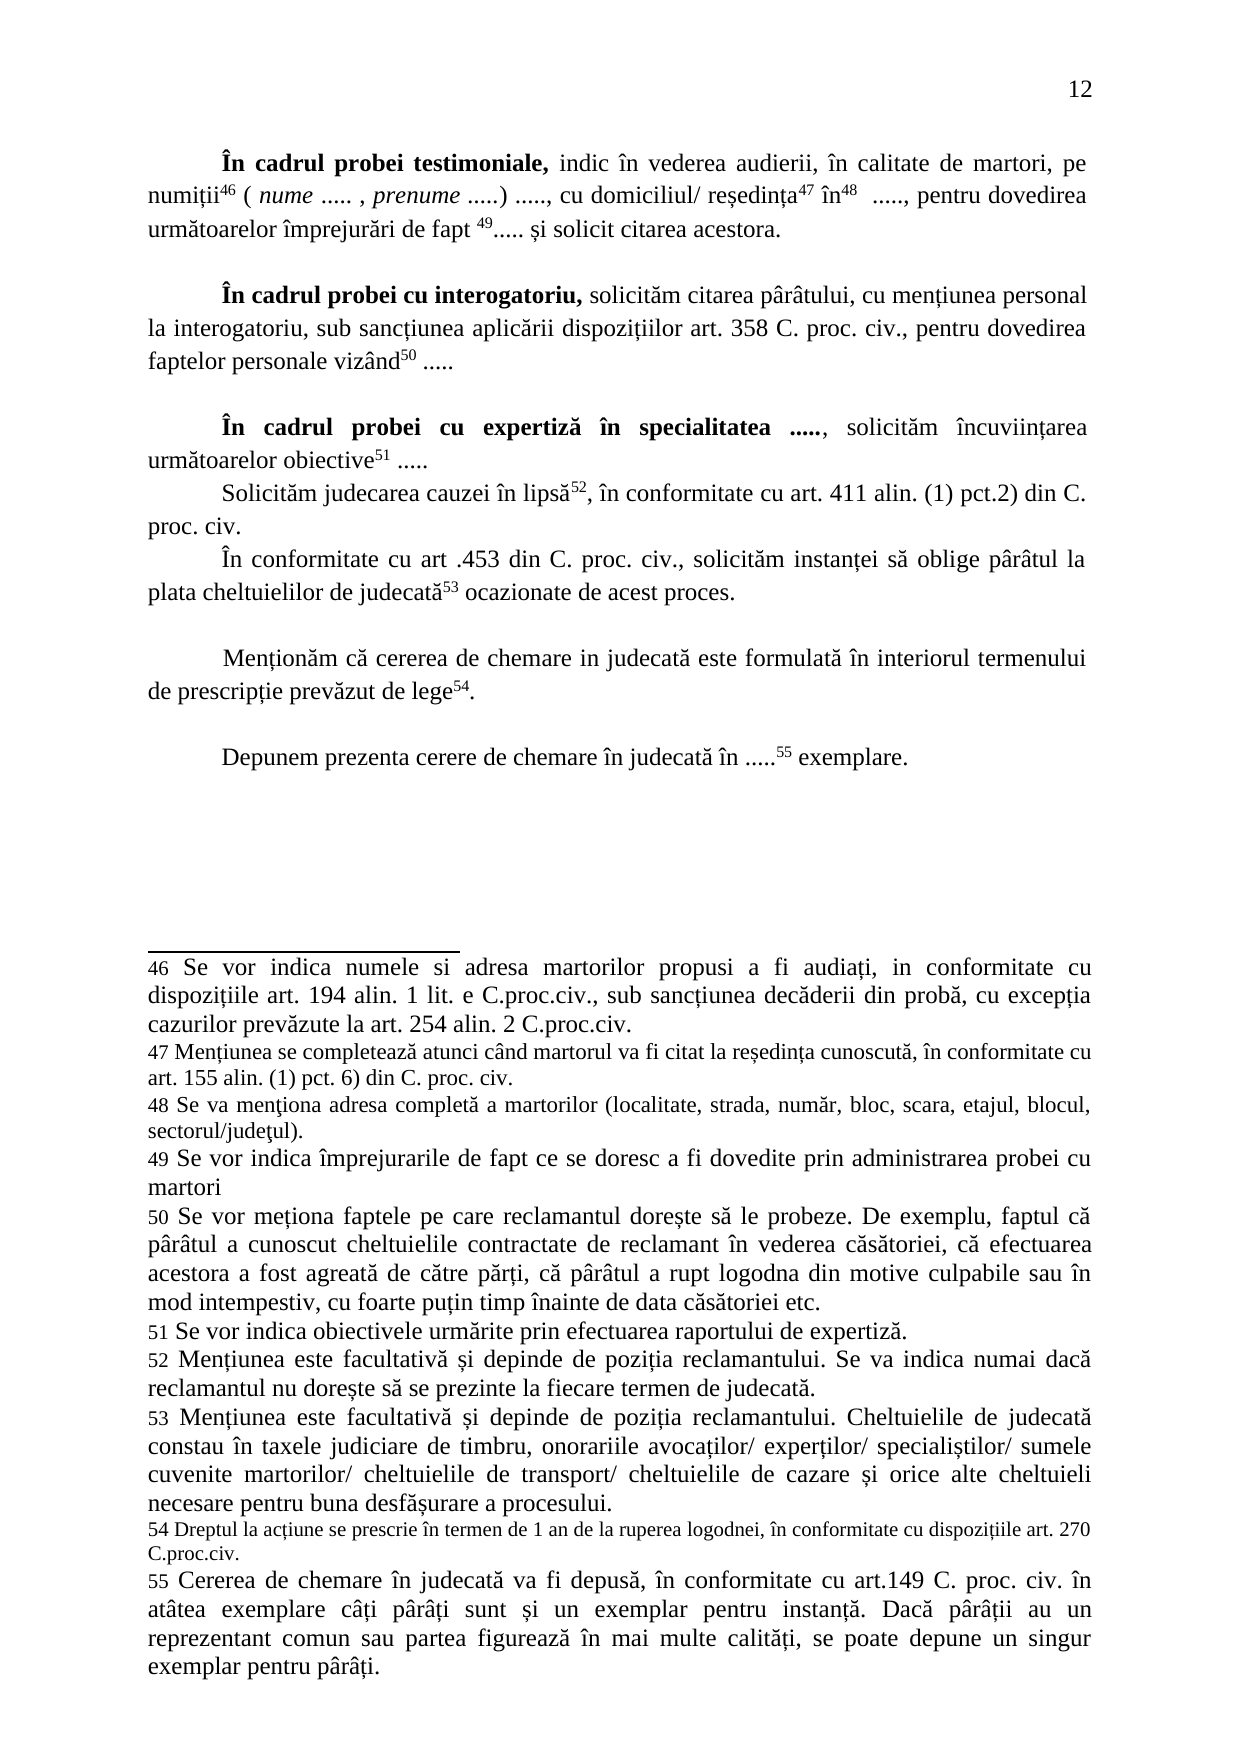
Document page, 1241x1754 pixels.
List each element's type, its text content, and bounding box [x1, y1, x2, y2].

text În cadrul probei cu expertiză în specialitatea ....., solicităm încuviințarea următoarelor obiective ..... [148, 412, 1087, 473]
text Mențiunea se completează atunci când martorul va fi citat la reședința cunoscută, în conformitate cu art. 155 alin. (1) pct. 6) din C. proc. civ. [148, 1038, 1093, 1091]
text Se va menţiona adresa completă a martorilor (localitate, strada, număr, bloc, scara, etajul, blocul, sectorul/judeţul). [148, 1091, 1093, 1143]
text Mențiunea este facultativă și depinde de poziția reclamantului. Se va indica numai dacă reclamantul nu dorește să se prezinte la fiecare termen de judecată. [148, 1344, 1093, 1402]
text Se vor indica obiectivele urmărite prin efectuarea raportului de expertiză. [148, 1316, 1093, 1344]
text Menționăm că cererea de chemare in judecată este formulată în interiorul termenului de prescripție prevăzut de lege. [148, 643, 1087, 705]
text În conformitate cu art .453 din C. proc. civ., solicităm instanței să oblige pârâtul la plata cheltuielilor de judecată ocazionate de acest proces. [148, 544, 1087, 606]
text Se vor indica numele si adresa martorilor propusi a fi audiați, in conformitate cu dispozițiile art. 194 alin. 1 lit. e C.proc.civ., sub sancțiunea decăderii din probă, cu excepția cazurilor prevăzute la art. 254 alin. 2 C.proc.civ. [148, 952, 1093, 1038]
text Solicităm judecarea cauzei în lipsă, în conformitate cu art. 411 alin. (1) pct.2) din C. proc. civ. [148, 478, 1087, 539]
text Cererea de chemare în judecată va fi depusă, în conformitate cu art.149 C. proc. civ. în atâtea exemplare câți pârâți sunt și un exemplar pentru instanță. Dacă pârâții au un reprezentant comun sau partea figurează în mai multe calități, se poate depune un singur exemplar pentru pârâți. [148, 1565, 1093, 1680]
text Se vor meționa faptele pe care reclamantul dorește să le probeze. De exemplu, faptul că pârâtul a cunoscut cheltuielile contractate de reclamant în vederea căsătoriei, că efectuarea acestora a fost agreată de către părți, că pârâtul a rupt logodna din motive culpabile sau în mod intempestiv, cu foarte puțin timp înainte de data căsătoriei etc. [148, 1201, 1093, 1316]
text Dreptul la acțiune se prescrie în termen de 1 an de la ruperea logodnei, în conformitate cu dispozițiile art. 270 C.proc.civ. [148, 1517, 1093, 1565]
text Mențiunea este facultativă și depinde de poziția reclamantului. Cheltuielile de judecată constau în taxele judiciare de timbru, onorariile avocaților/ experților/ specialiștilor/ sumele cuvenite martorilor/ cheltuielile de transport/ cheltuielile de cazare și orice alte cheltuieli necesare pentru buna desfășurare a procesului. [148, 1402, 1093, 1517]
text Depunem prezenta cerere de chemare în judecată în ..... exemplare. [148, 742, 1087, 771]
text În cadrul probei testimoniale, indic în vederea audierii, în calitate de martori, pe numiții ( nume ..... , prenume .....) ....., cu domiciliul/ reședința în ....., pentru dovedirea următoarelor împrejurări de fapt ..... și solicit citarea acestora. [148, 148, 1087, 242]
text În cadrul probei cu interogatoriu, solicităm citarea pârâtului, cu mențiunea personal la interogatoriu, sub sancțiunea aplicării dispozițiilor art. 358 C. proc. civ., pentru dovedirea faptelor personale vizând ..... [148, 280, 1087, 374]
text Se vor indica împrejurarile de fapt ce se doresc a fi dovedite prin administrarea probei cu martori [148, 1143, 1093, 1201]
